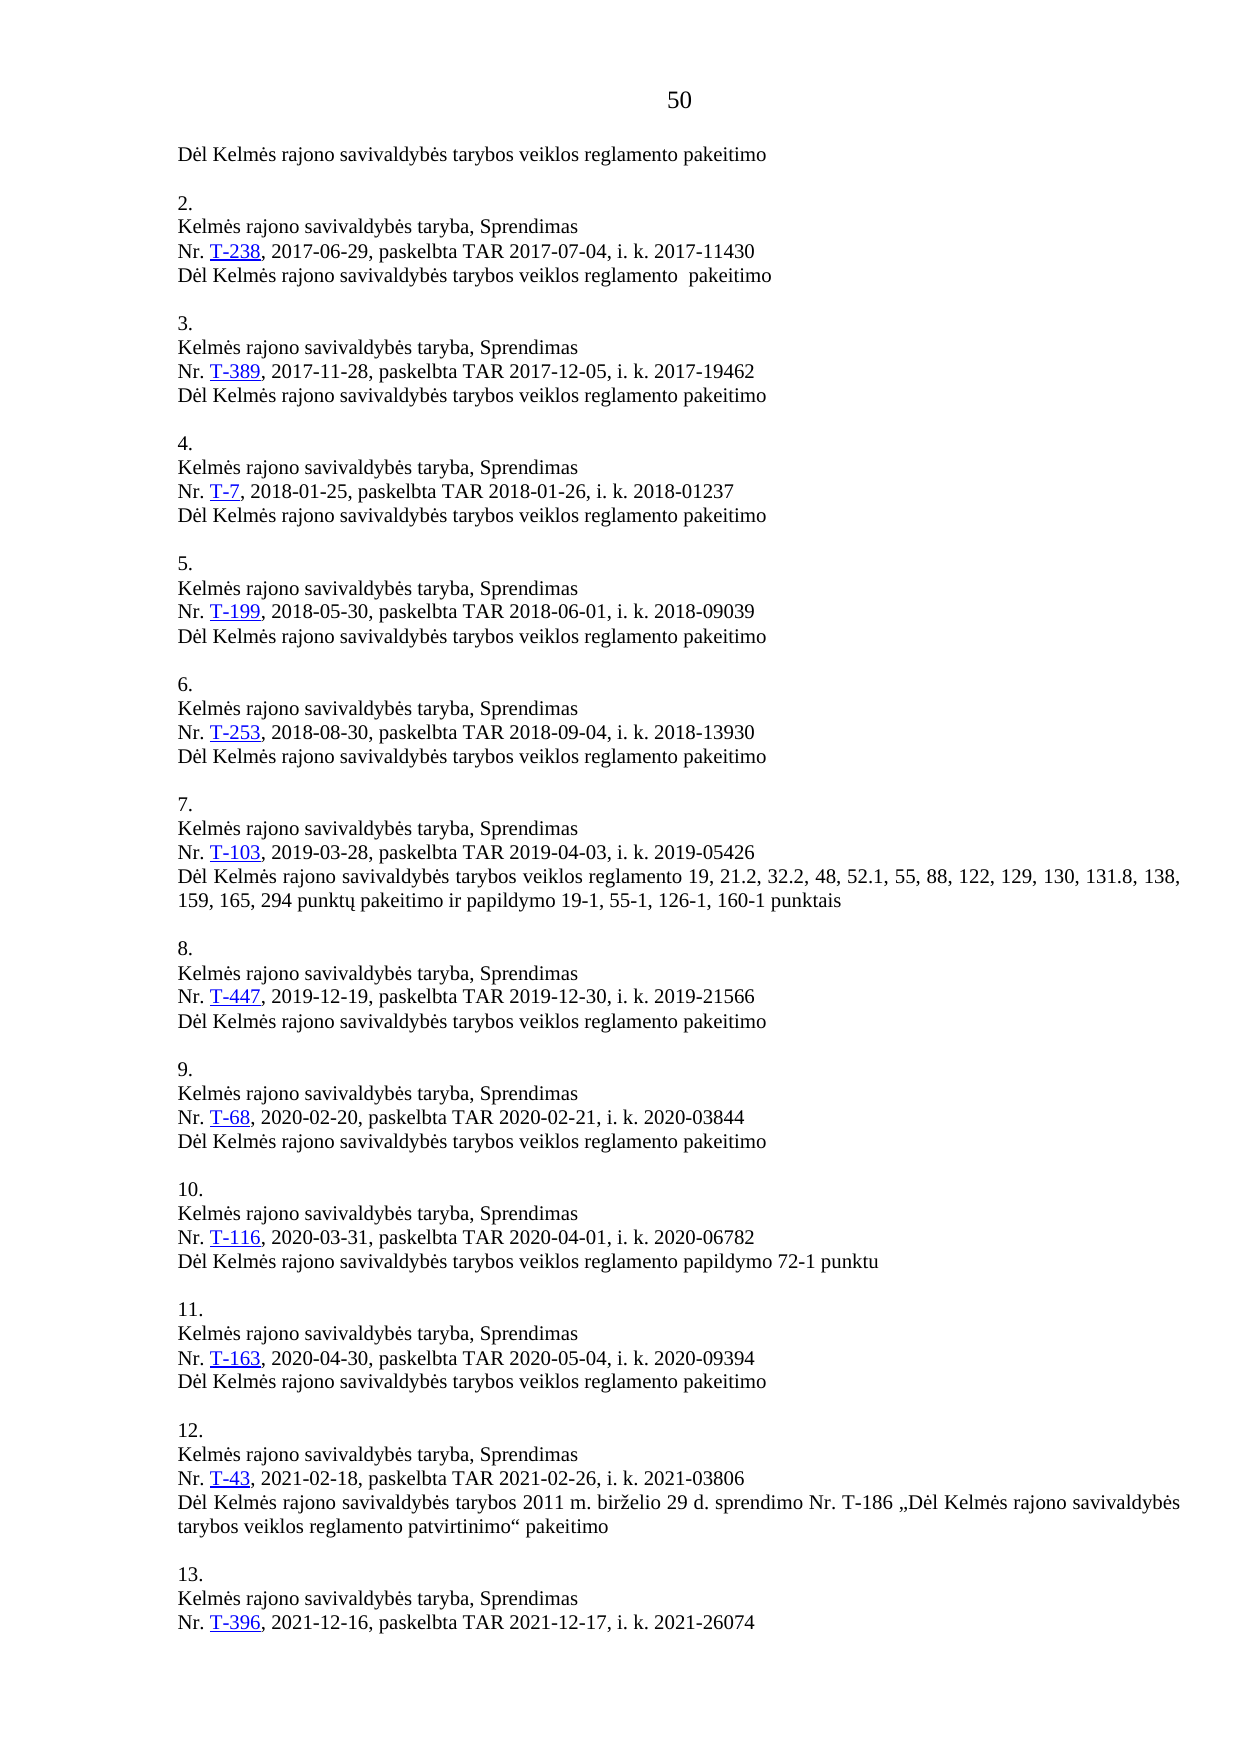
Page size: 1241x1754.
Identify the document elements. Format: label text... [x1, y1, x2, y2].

text Kelmės rajono savivaldybės taryba, Sprendimas [177, 1442, 1181, 1466]
text Kelmės rajono savivaldybės taryba, Sprendimas [177, 335, 1181, 359]
text Nr. T-163, 2020-04-30, paskelbta TAR 2020-05-04, i. k. 2020-09394 [177, 1345, 1181, 1369]
text 11. [177, 1297, 1181, 1321]
text 13. [177, 1562, 1181, 1586]
text Nr. T-238, 2017-06-29, paskelbta TAR 2017-07-04, i. k. 2017-11430 [177, 238, 1181, 263]
text Nr. T-43, 2021-02-18, paskelbta TAR 2021-02-26, i. k. 2021-03806 [177, 1466, 1181, 1490]
text Nr. T-389, 2017-11-28, paskelbta TAR 2017-12-05, i. k. 2017-19462 [177, 359, 1181, 383]
text Dėl Kelmės rajono savivaldybės tarybos veiklos reglamento pakeitimo [177, 744, 1181, 768]
text Kelmės rajono savivaldybės taryba, Sprendimas [177, 575, 1181, 599]
text Kelmės rajono savivaldybės taryba, Sprendimas [177, 960, 1181, 984]
text Nr. T-116, 2020-03-31, paskelbta TAR 2020-04-01, i. k. 2020-06782 [177, 1225, 1181, 1249]
text 4. [177, 431, 1181, 455]
text Kelmės rajono savivaldybės taryba, Sprendimas [177, 816, 1181, 840]
text 7. [177, 792, 1181, 816]
text Nr. T-103, 2019-03-28, paskelbta TAR 2019-04-03, i. k. 2019-05426 [177, 840, 1181, 864]
text Nr. T-68, 2020-02-20, paskelbta TAR 2020-02-21, i. k. 2020-03844 [177, 1105, 1181, 1129]
text 12. [177, 1418, 1181, 1442]
text Kelmės rajono savivaldybės taryba, Sprendimas [177, 1081, 1181, 1105]
text Dėl Kelmės rajono savivaldybės tarybos veiklos reglamento pakeitimo [177, 623, 1181, 648]
text Kelmės rajono savivaldybės taryba, Sprendimas [177, 1586, 1181, 1610]
text Dėl Kelmės rajono savivaldybės tarybos veiklos reglamento pakeitimo [177, 383, 1181, 407]
text 3. [177, 311, 1181, 335]
text Dėl Kelmės rajono savivaldybės tarybos veiklos reglamento pakeitimo [177, 1129, 1181, 1153]
text Dėl Kelmės rajono savivaldybės tarybos veiklos reglamento 19, 21.2, 32.2, 48, 52.1, 55, 88, 122, 129, 130, 131.8, 138, 159, 165, 294 punktų pakeitimo ir papildymo 19-1, 55-1, 126-1, 160-1 punktais [177, 864, 1181, 912]
text Dėl Kelmės rajono savivaldybės tarybos veiklos reglamento pakeitimo [177, 1008, 1181, 1033]
text Kelmės rajono savivaldybės taryba, Sprendimas [177, 455, 1181, 479]
text 5. [177, 551, 1181, 575]
text Kelmės rajono savivaldybės taryba, Sprendimas [177, 1201, 1181, 1225]
text 10. [177, 1177, 1181, 1201]
text Dėl Kelmės rajono savivaldybės tarybos veiklos reglamento pakeitimo [177, 503, 1181, 527]
text 2. [177, 190, 1181, 214]
text 6. [177, 672, 1181, 696]
text Nr. T-7, 2018-01-25, paskelbta TAR 2018-01-26, i. k. 2018-01237 [177, 479, 1181, 503]
text Dėl Kelmės rajono savivaldybės tarybos veiklos reglamento pakeitimo [177, 142, 1181, 166]
text Nr. T-253, 2018-08-30, paskelbta TAR 2018-09-04, i. k. 2018-13930 [177, 720, 1181, 744]
text 8. [177, 936, 1181, 960]
text Nr. T-199, 2018-05-30, paskelbta TAR 2018-06-01, i. k. 2018-09039 [177, 599, 1181, 623]
text Nr. T-447, 2019-12-19, paskelbta TAR 2019-12-30, i. k. 2019-21566 [177, 984, 1181, 1008]
text Kelmės rajono savivaldybės taryba, Sprendimas [177, 696, 1181, 720]
text Kelmės rajono savivaldybės taryba, Sprendimas [177, 1321, 1181, 1345]
text 9. [177, 1057, 1181, 1081]
text Dėl Kelmės rajono savivaldybės tarybos 2011 m. birželio 29 d. sprendimo Nr. T-186 „Dėl Kelmės rajono savivaldybės tarybos veiklos reglamento patvirtinimo“ pakeitimo [177, 1490, 1181, 1538]
text Dėl Kelmės rajono savivaldybės tarybos veiklos reglamento pakeitimo [177, 263, 1181, 287]
text Dėl Kelmės rajono savivaldybės tarybos veiklos reglamento pakeitimo [177, 1369, 1181, 1393]
text Dėl Kelmės rajono savivaldybės tarybos veiklos reglamento papildymo 72-1 punktu [177, 1249, 1181, 1273]
text Kelmės rajono savivaldybės taryba, Sprendimas [177, 214, 1181, 238]
text Nr. T-396, 2021-12-16, paskelbta TAR 2021-12-17, i. k. 2021-26074 [177, 1610, 1181, 1634]
